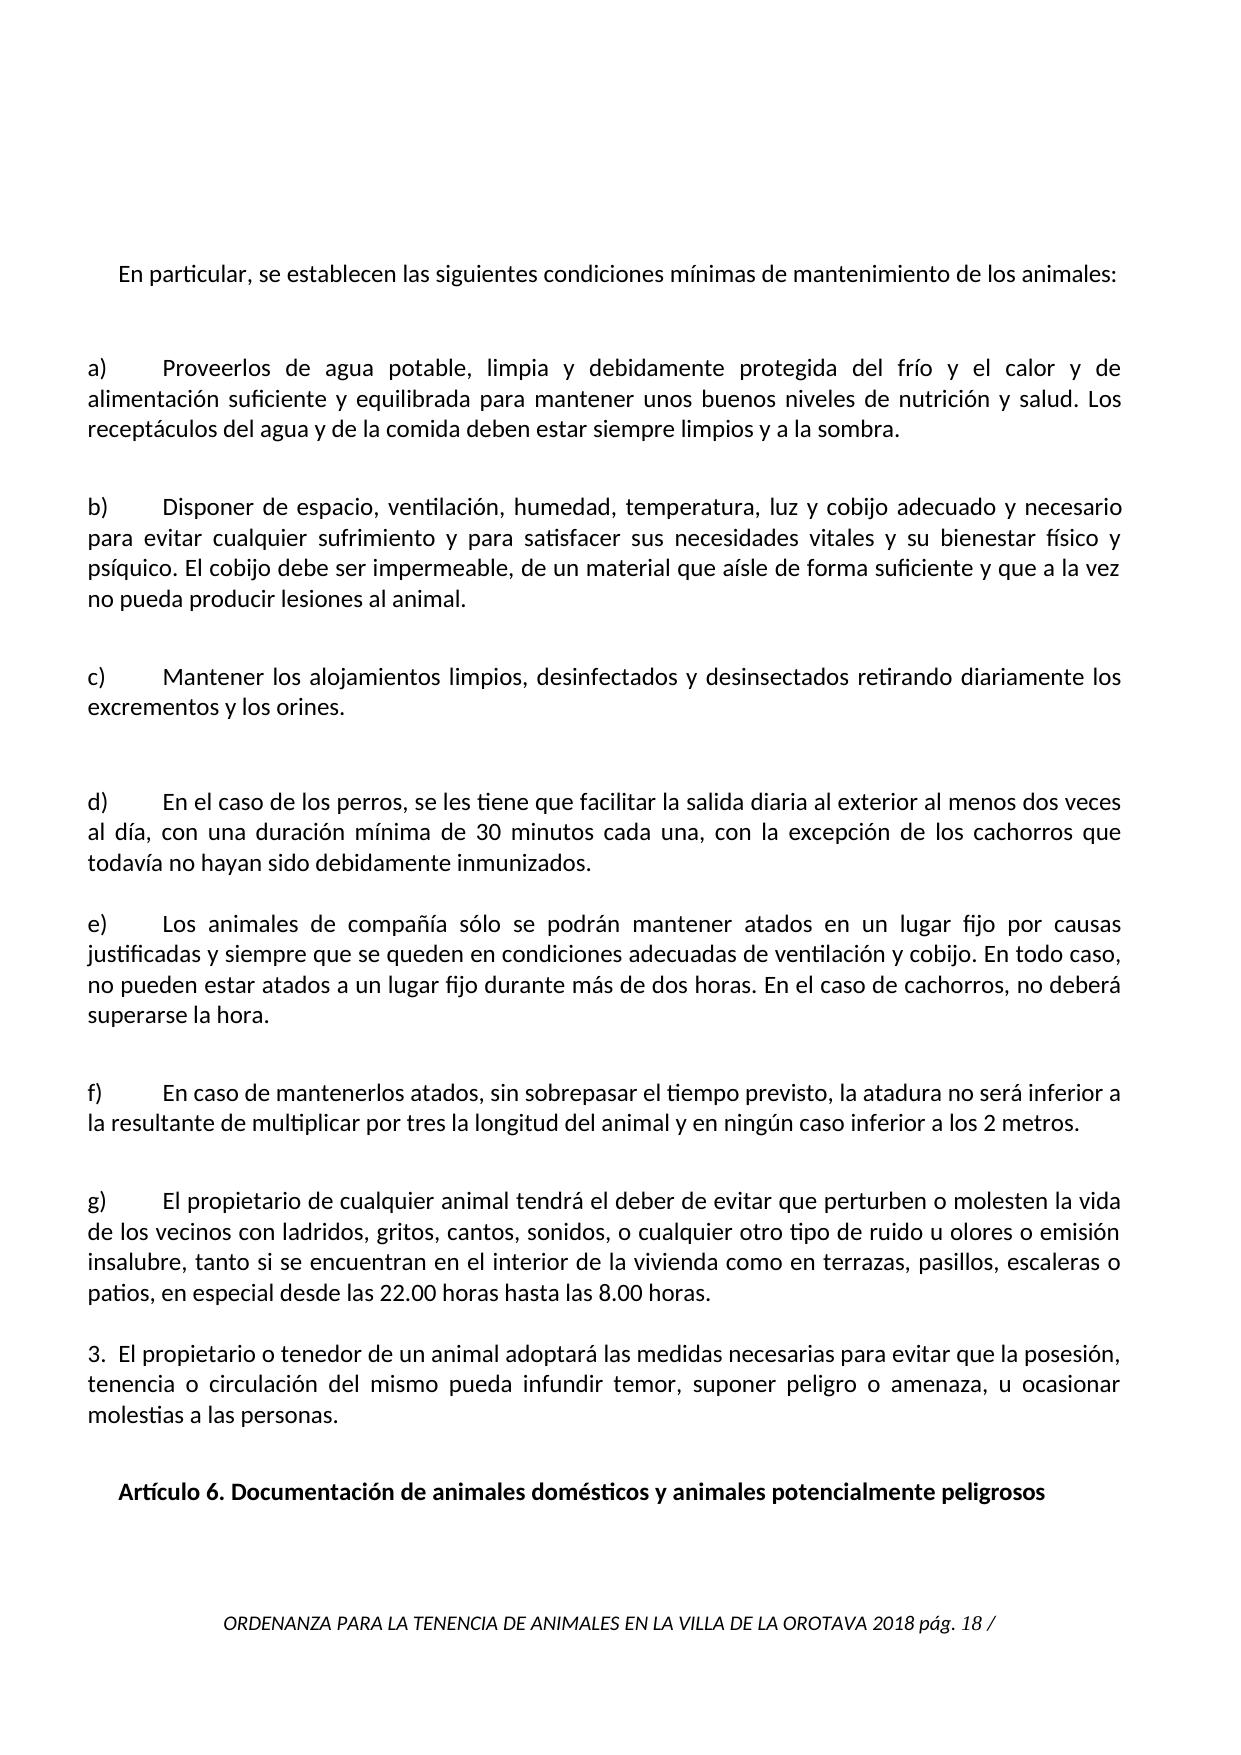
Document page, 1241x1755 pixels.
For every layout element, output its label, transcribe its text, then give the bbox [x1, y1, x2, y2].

text En particular, se establecen las siguientes condiciones mínimas de mantenimiento de los animales: [118, 258, 1149, 289]
list Los animales de compañía sólo se podrán mantener atados en un lugar fijo por causas justificadas y siempre que se queden en condiciones adecuadas de ventilación y cobijo. En todo caso, no pueden estar atados a un lugar fijo durante más de dos horas. En el caso de cachorros, no deberá superarse la hora. [87, 908, 1123, 1030]
list Proveerlos de agua potable, limpia y debidamente protegida del frío y el calor y de alimentación suficiente y equilibrada para mantener unos buenos niveles de nutrición y salud. Los receptáculos del agua y de la comida deben estar siempre limpios y a la sombra. [87, 353, 1123, 444]
list En caso de mantenerlos atados, sin sobrepasar el tiempo previsto, la atadura no será inferior a la resultante de multiplicar por tres la longitud del animal y en ningún caso inferior a los 2 metros. [87, 1077, 1122, 1138]
subtitle Artículo 6. Documentación de animales domésticos y animales potencialmente peligrosos [118, 1477, 1149, 1507]
list En el caso de los perros, se les tiene que facilitar la salida diaria al exterior al menos dos veces al día, con una duración mínima de 30 minutos cada una, con la excepción de los cachorros que todavía no hayan sido debidamente inmunizados. [87, 786, 1123, 877]
list El propietario o tenedor de un animal adoptará las medidas necesarias para evitar que la posesión, tenencia o circulación del mismo pueda infundir temor, suponer peligro o amenaza, u ocasionar molestias a las personas. [87, 1338, 1122, 1429]
list El propietario de cualquier animal tendrá el deber de evitar que perturben o molesten la vida de los vecinos con ladridos, gritos, cantos, sonidos, o cualquier otro tipo de ruido u olores o emisión insalubre, tanto si se encuentran en el interior de la vivienda como en terrazas, pasillos, escaleras o patios, en especial desde las 22.00 horas hasta las 8.00 horas. [87, 1185, 1122, 1307]
list Disponer de espacio, ventilación, humedad, temperatura, luz y cobijo adecuado y necesario para evitar cualquier sufrimiento y para satisfacer sus necesidades vitales y su bienestar físico y psíquico. El cobijo debe ser impermeable, de un material que aísle de forma suficiente y que a la vez no pueda producir lesiones al animal. [87, 491, 1123, 613]
list Mantener los alojamientos limpios, desinfectados y desinsectados retirando diariamente los excrementos y los orines. [87, 661, 1123, 722]
